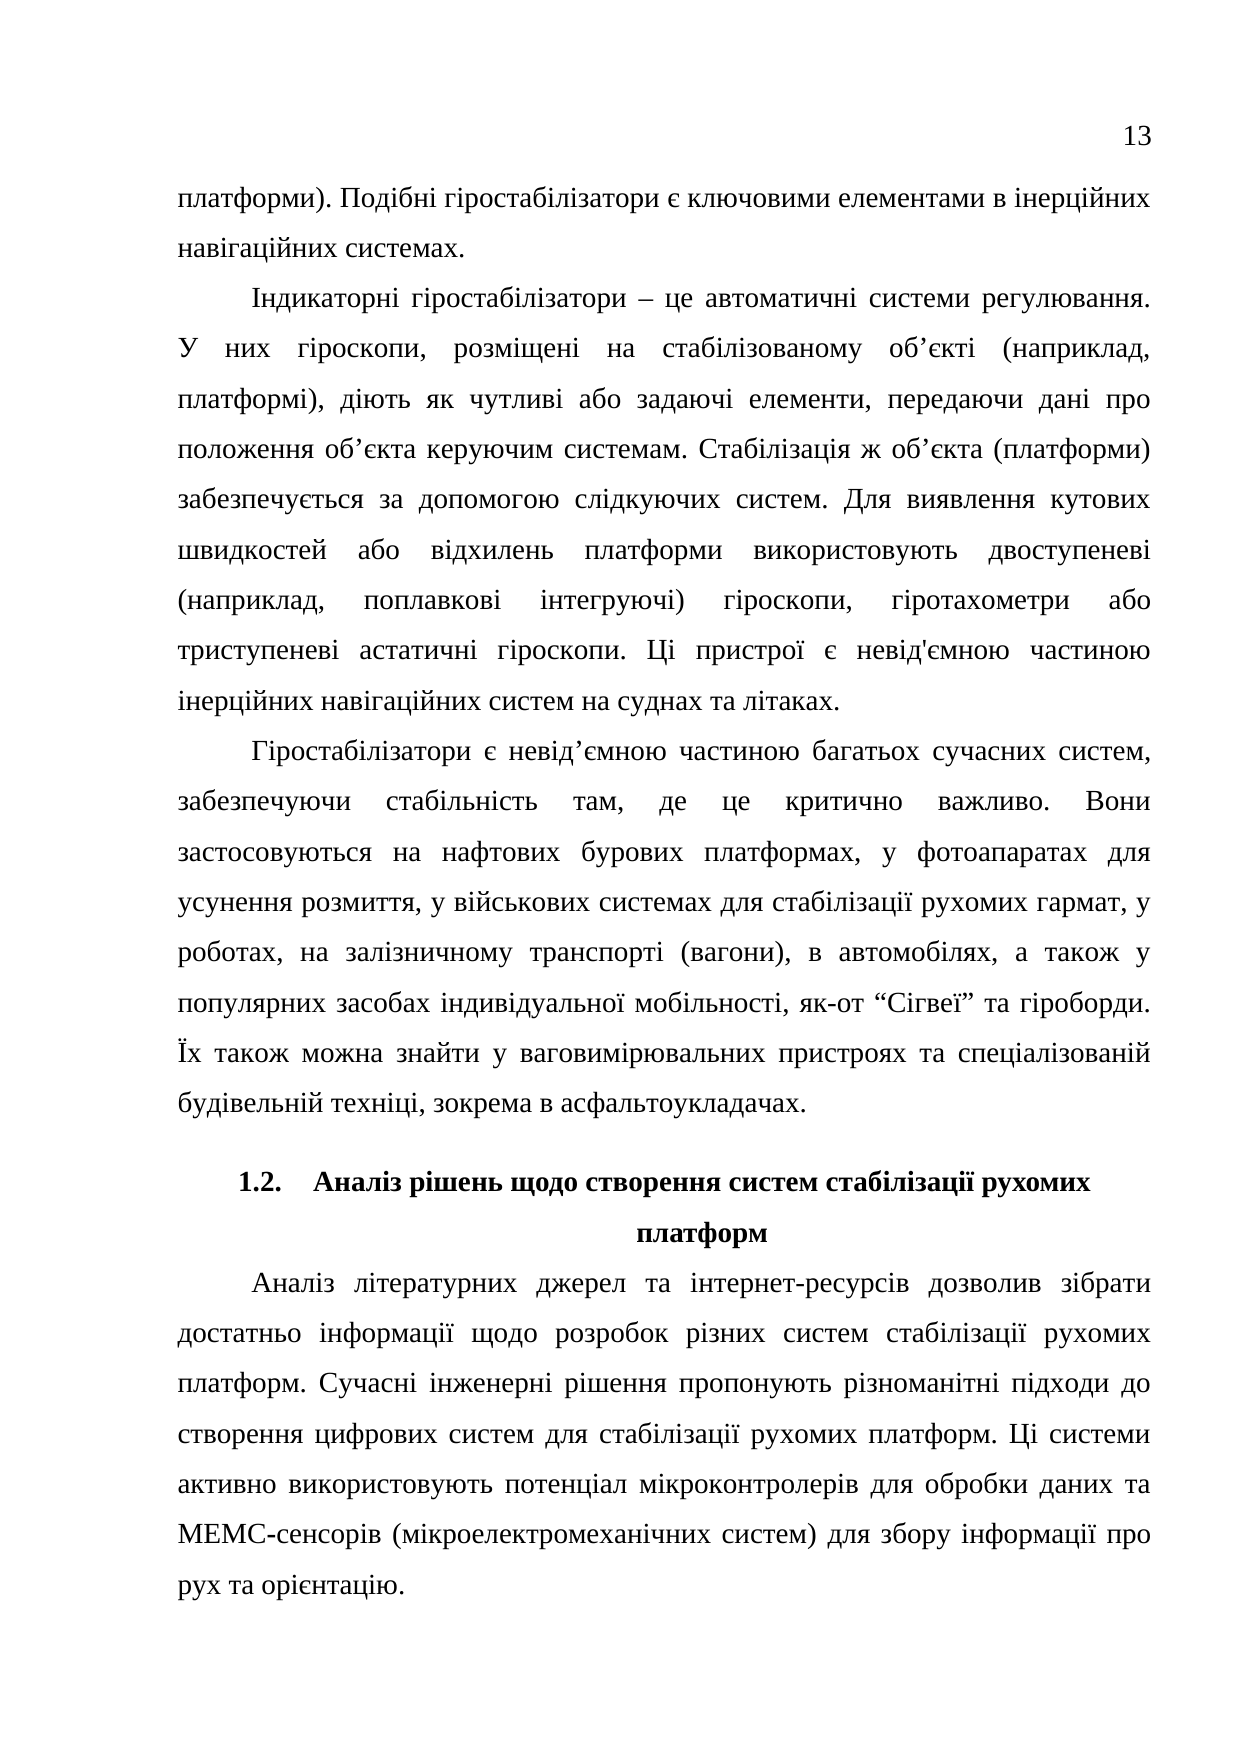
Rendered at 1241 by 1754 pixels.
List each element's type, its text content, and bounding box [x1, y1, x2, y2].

text Індикаторні гіростабілізатори – це автоматичні системи регулювання. У них гіроскопи, розміщені на стабілізованому об’єкті (наприклад, платформі), діють як чутливі або задаючі елементи, передаючи дані про положення об’єкта керуючим системам. Стабілізація ж об’єкта (платформи) забезпечується за допомогою слідкуючих систем. Для виявлення кутових швидкостей або відхилень платформи використовують двоступеневі (наприклад, поплавкові інтегруючі) гіроскопи, гіротахометри або триступеневі астатичні гіроскопи. Ці пристрої є невід'ємною частиною інерційних навігаційних систем на суднах та літаках. [177, 280, 1152, 716]
subtitle Аналіз рішень щодо створення систем стабілізації рухомих платформ [177, 1164, 1152, 1248]
text Аналіз літературних джерел та інтернет-ресурсів дозволив зібрати достатньо інформації щодо розробок різних систем стабілізації рухомих платформ. Сучасні інженерні рішення пропонують різноманітні підходи до створення цифрових систем для стабілізації рухомих платформ. Ці системи активно використовують потенціал мікроконтролерів для обробки даних та МЕМС-сенсорів (мікроелектромеханічних систем) для збору інформації про рух та орієнтацію. [177, 1265, 1152, 1600]
text платформи). Подібні гіростабілізатори є ключовими елементами в інерційних навігаційних системах. [177, 180, 1152, 263]
text Гіростабілізатори є невід’ємною частиною багатьох сучасних систем, забезпечуючи стабільність там, де це критично важливо. Вони застосовуються на нафтових бурових платформах, у фотоапаратах для усунення розмиття, у військових системах для стабілізації рухомих гармат, у роботах, на залізничному транспорті (вагони), в автомобілях, а також у популярних засобах індивідуальної мобільності, як-от “Сігвеї” та гіроборди. Їх також можна знайти у ваговимірювальних пристроях та спеціалізованій будівельній техніці, зокрема в асфальтоукладачах. [177, 733, 1152, 1119]
